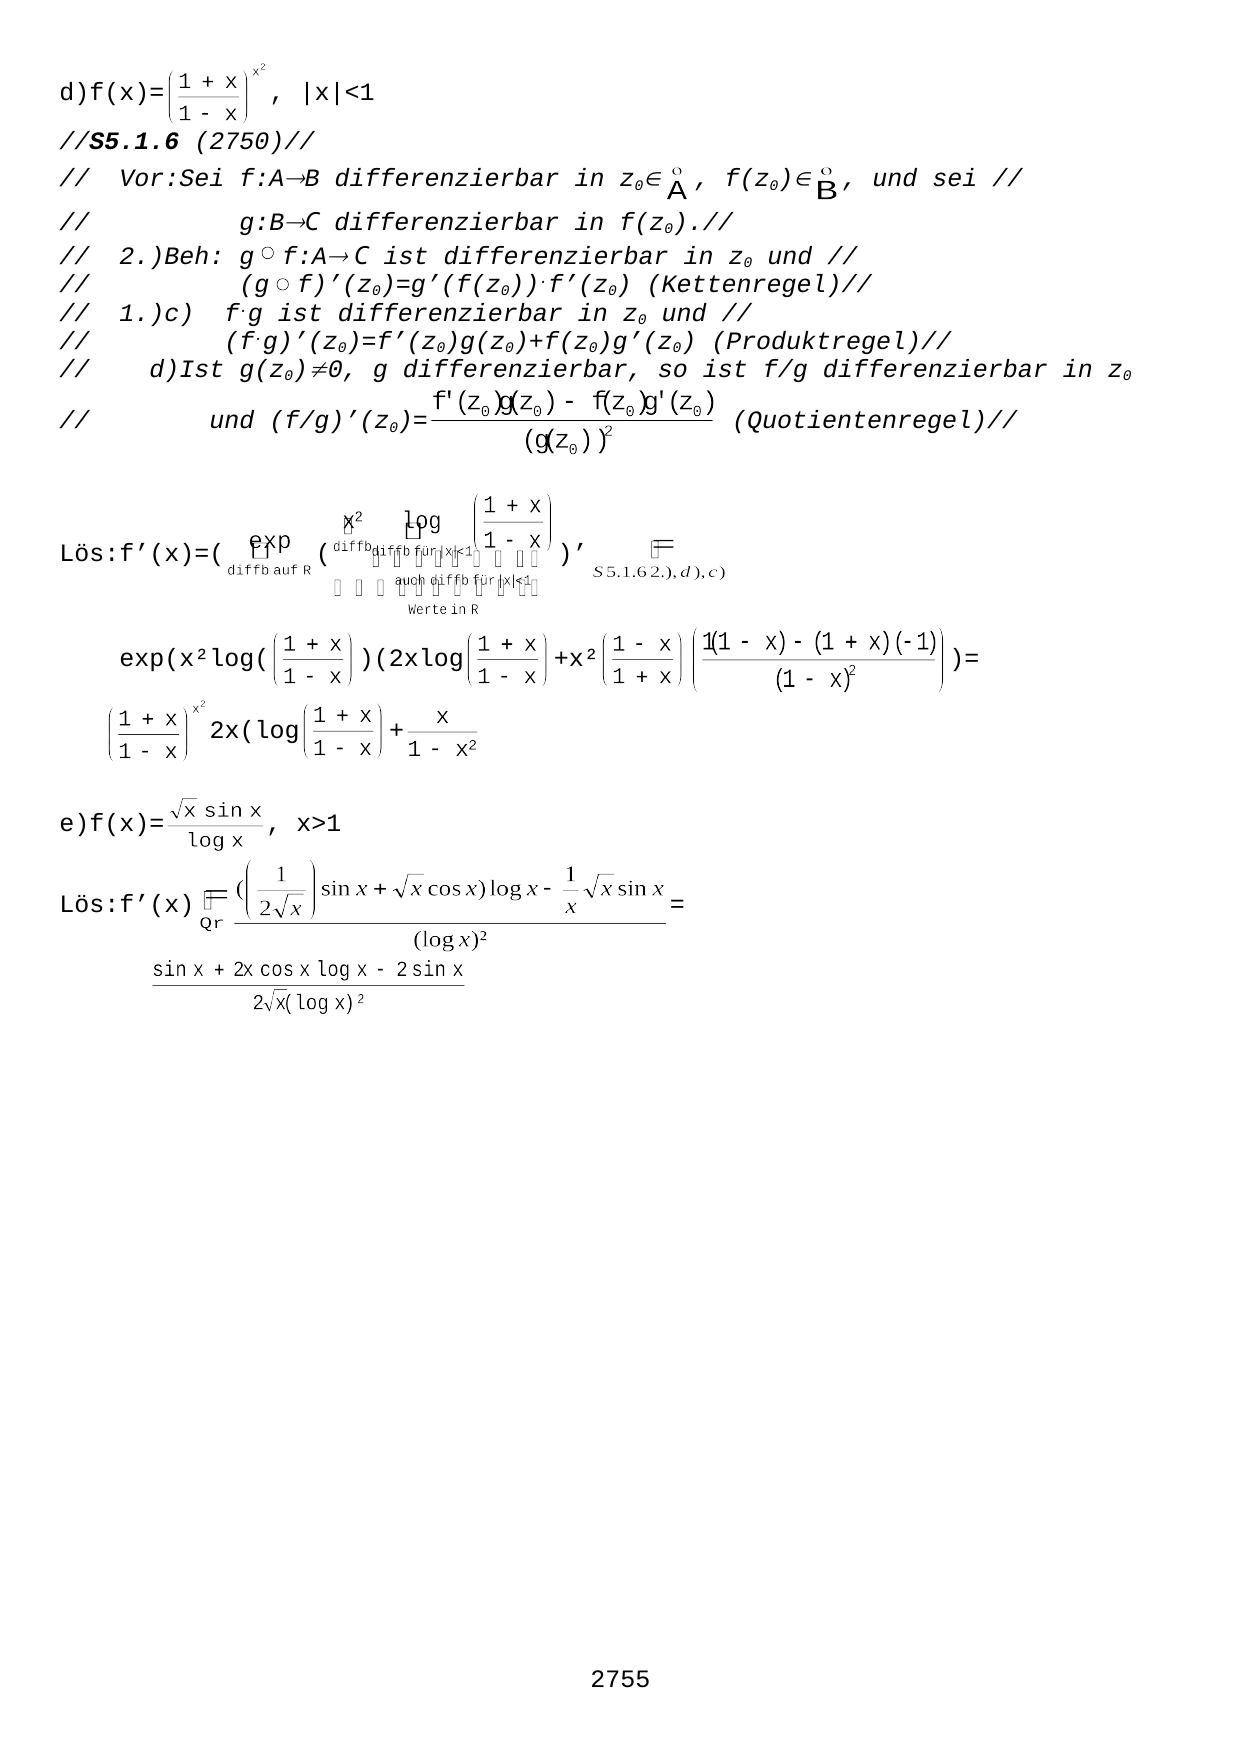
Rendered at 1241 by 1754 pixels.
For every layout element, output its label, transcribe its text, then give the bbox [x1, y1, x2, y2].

text // 1.)c) f.g ist differenzierbar in z0 und // [59, 300, 1181, 328]
text Lös:f’(x)=(()’ [59, 488, 1181, 623]
text // g:BC differenzierbar in f(z0).// [59, 203, 1181, 237]
text // (f.g)’(z0)=f’(z0)g(z0)+f(z0)g’(z0) (Produktregel)// [59, 328, 1181, 357]
text // d)Ist g(z0)0, g differenzierbar, so ist f/g differenzierbar in z0 // und (f/g)’(z0)= (Quotientenregel)// [59, 357, 1181, 459]
text //S5.1.6 (2750)// // Vor:Sei f:AB differenzierbar in z0, f(z0), und sei // [59, 129, 1181, 203]
text d)f(x)=, |x|<1 [59, 59, 1181, 129]
text // 2.)Beh: gf:A C ist differenzierbar in z0 und // // (gf)’(z0)=g’(f(z0)).f’(z0) (Kettenregel)// [59, 237, 1181, 300]
text 2x(log+ [59, 696, 1181, 766]
text Lös:f’(x)= [59, 856, 1181, 957]
text exp(x²log()(2xlog+x²)= [59, 623, 1181, 696]
text e)f(x)=, x>1 [59, 794, 1181, 856]
